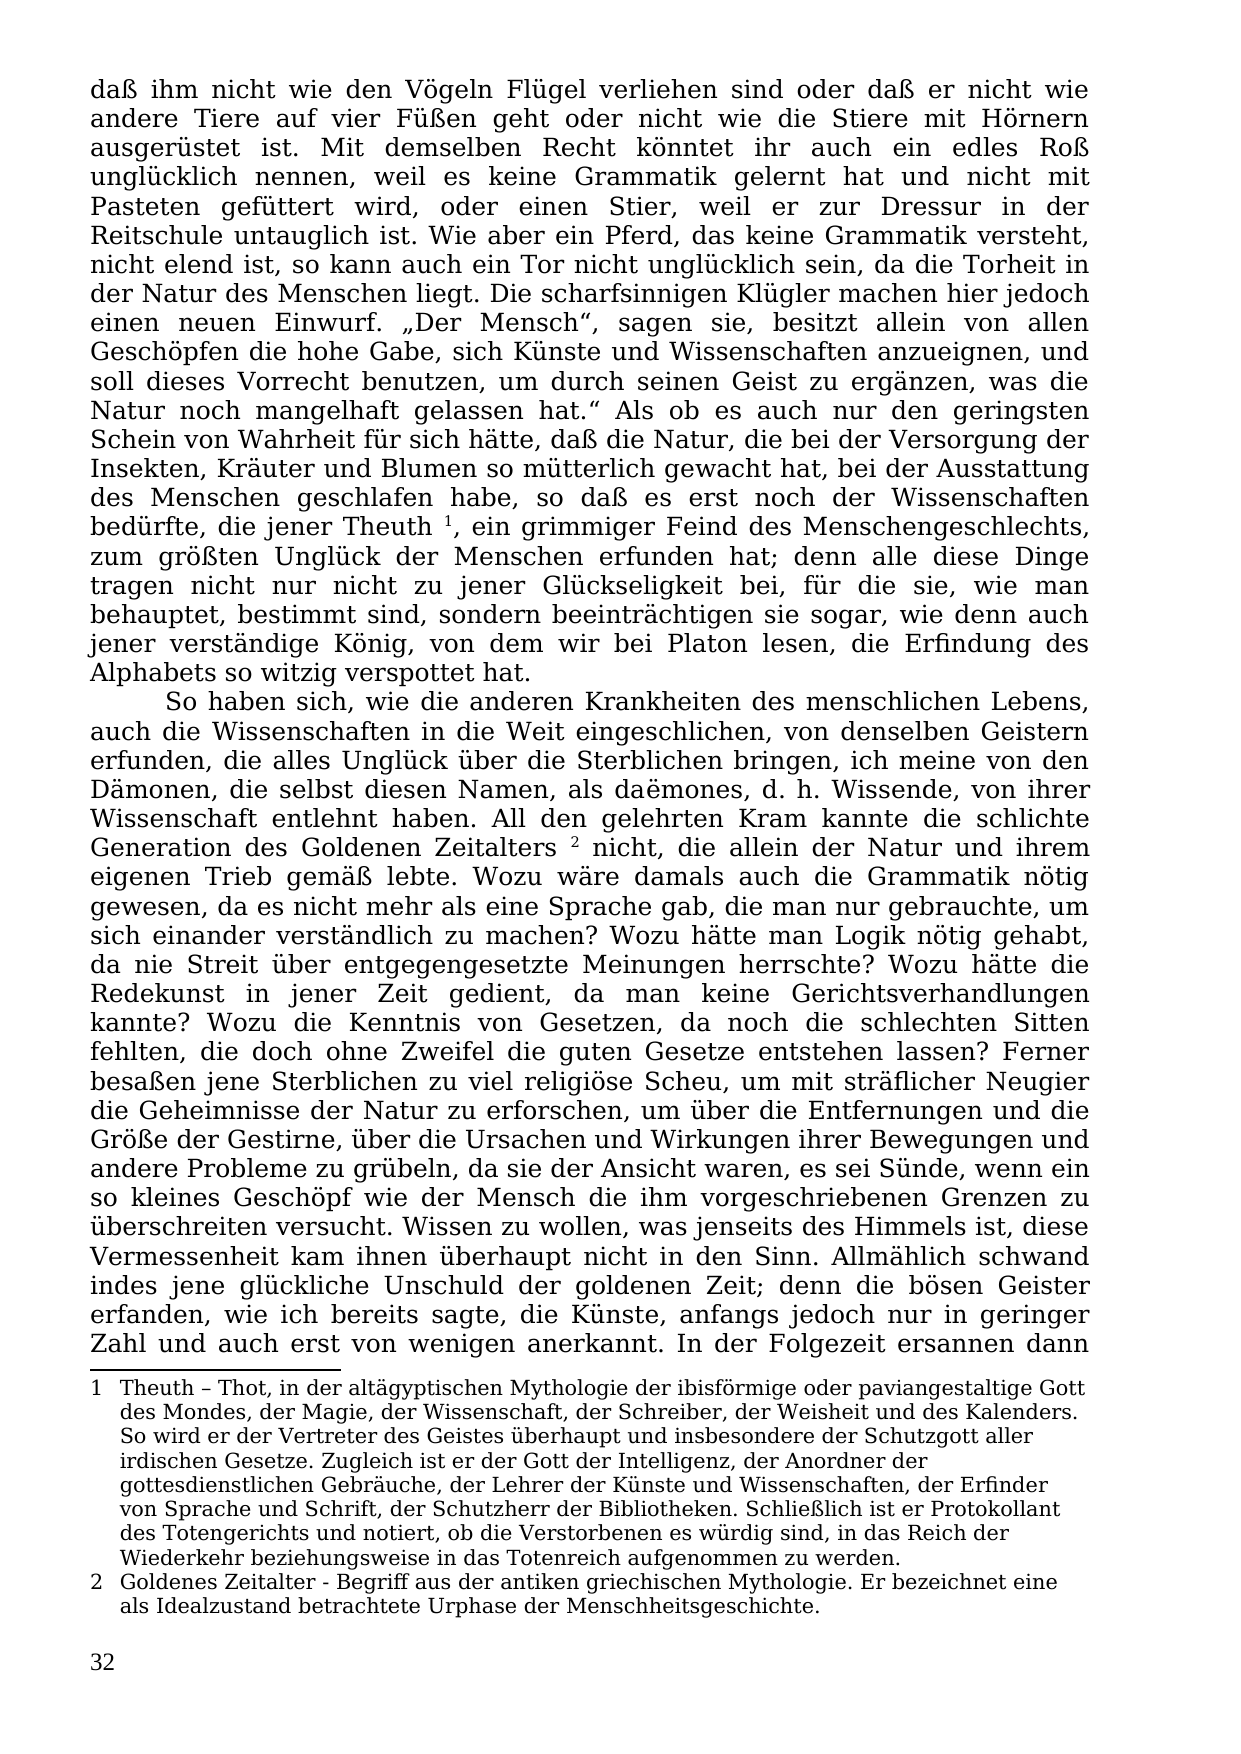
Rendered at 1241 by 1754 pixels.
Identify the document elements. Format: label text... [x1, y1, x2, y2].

text daß ihm nicht wie den Vögeln Flügel verliehen sind oder daß er nicht wie andere Tiere auf vier Füßen geht oder nicht wie die Stiere mit Hörnern ausgerüstet ist. Mit demselben Recht könntet ihr auch ein edles Roß unglücklich nennen, weil es keine Grammatik gelernt hat und nicht mit Pasteten gefüttert wird, oder einen Stier, weil er zur Dressur in der Reitschule untauglich ist. Wie aber ein Pferd, das keine Grammatik versteht, nicht elend ist, so kann auch ein Tor nicht unglücklich sein, da die Torheit in der Natur des Menschen liegt. Die scharfsinnigen Klügler machen hier jedoch einen neuen Einwurf. „Der Mensch“, sagen sie, besitzt allein von allen Geschöpfen die hohe Gabe, sich Künste und Wissenschaften anzueignen, und soll dieses Vorrecht benutzen, um durch seinen Geist zu ergänzen, was die Natur noch mangelhaft gelassen hat.“ Als ob es auch nur den geringsten Schein von Wahrheit für sich hätte, daß die Natur, die bei der Versorgung der Insekten, Kräuter und Blumen so mütterlich gewacht hat, bei der Ausstattung des Menschen geschlafen habe, so daß es erst noch der Wissenschaften bedürfte, die jener Theuth , ein grimmiger Feind des Menschengeschlechts, zum größten Unglück der Menschen erfunden hat; denn alle diese Dinge tragen nicht nur nicht zu jener Glückseligkeit bei, für die sie, wie man behauptet, bestimmt sind, sondern beeinträchtigen sie sogar, wie denn auch jener verständige König, von dem wir bei Platon lesen, die Erfindung des Alphabets so witzig verspottet hat. [90, 75, 1091, 687]
text Theuth – Thot, in der altägyptischen Mythologie der ibisförmige oder paviangestaltige Gott des Mondes, der Magie, der Wissenschaft, der Schreiber, der Weisheit und des Kalenders. So wird er der Vertreter des Geistes überhaupt und insbesondere der Schutzgott aller irdischen Gesetze. Zugleich ist er der Gott der Intelligenz, der Anordner der gottesdienstlichen Gebräuche, der Lehrer der Künste und Wissenschaften, der Erfinder von Sprache und Schrift, der Schutzherr der Bibliotheken. Schließlich ist er Protokollant des Totengerichts und notiert, ob die Verstorbenen es würdig sind, in das Reich der Wiederkehr beziehungsweise in das Totenreich aufgenommen zu werden. [90, 1376, 1091, 1570]
text So haben sich, wie die anderen Krankheiten des menschlichen Lebens, auch die Wissenschaften in die Weit eingeschlichen, von denselben Geistern erfunden, die alles Unglück über die Sterblichen bringen, ich meine von den Dämonen, die selbst diesen Namen, als daëmones, d. h. Wissende, von ihrer Wissenschaft entlehnt haben. All den gelehrten Kram kannte die schlichte Generation des Goldenen Zeitalters nicht, die allein der Natur und ihrem eigenen Trieb gemäß lebte. Wozu wäre damals auch die Grammatik nötig gewesen, da es nicht mehr als eine Sprache gab, die man nur gebrauchte, um sich einander verständlich zu machen? Wozu hätte man Logik nötig gehabt, da nie Streit über entgegengesetzte Meinungen herrschte? Wozu hätte die Redekunst in jener Zeit gedient, da man keine Gerichtsverhandlungen kannte? Wozu die Kenntnis von Gesetzen, da noch die schlechten Sitten fehlten, die doch ohne Zweifel die guten Gesetze entstehen lassen? Ferner besaßen jene Sterblichen zu viel religiöse Scheu, um mit sträflicher Neugier die Geheimnisse der Natur zu erforschen, um über die Entfernungen und die Größe der Gestirne, über die Ursachen und Wirkungen ihrer Bewegungen und andere Probleme zu grübeln, da sie der Ansicht waren, es sei Sünde, wenn ein so kleines Geschöpf wie der Mensch die ihm vorgeschriebenen Grenzen zu überschreiten versucht. Wissen zu wollen, was jenseits des Himmels ist, diese Vermessenheit kam ihnen überhaupt nicht in den Sinn. Allmählich schwand indes jene glückliche Unschuld der goldenen Zeit; denn die bösen Geister erfanden, wie ich bereits sagte, die Künste, anfangs jedoch nur in geringer Zahl und auch erst von wenigen anerkannt. In der Folgezeit ersannen dann die Chaldäer mit ihrem Aberglauben und die Griechen in ihrem müßigen Leichtsinn noch tausend andere Dinge, reine Martern für den Geist; denn die Grammatik allein reicht schon zur Genüge aus, das ganze Leben zu einer beständigen Qual zu machen. [90, 687, 1091, 1358]
text Goldenes Zeitalter - Begriff aus der antiken griechischen Mythologie. Er bezeichnet eine als Idealzustand betrachtete Urphase der Menschheitsgeschichte. [90, 1570, 1091, 1618]
